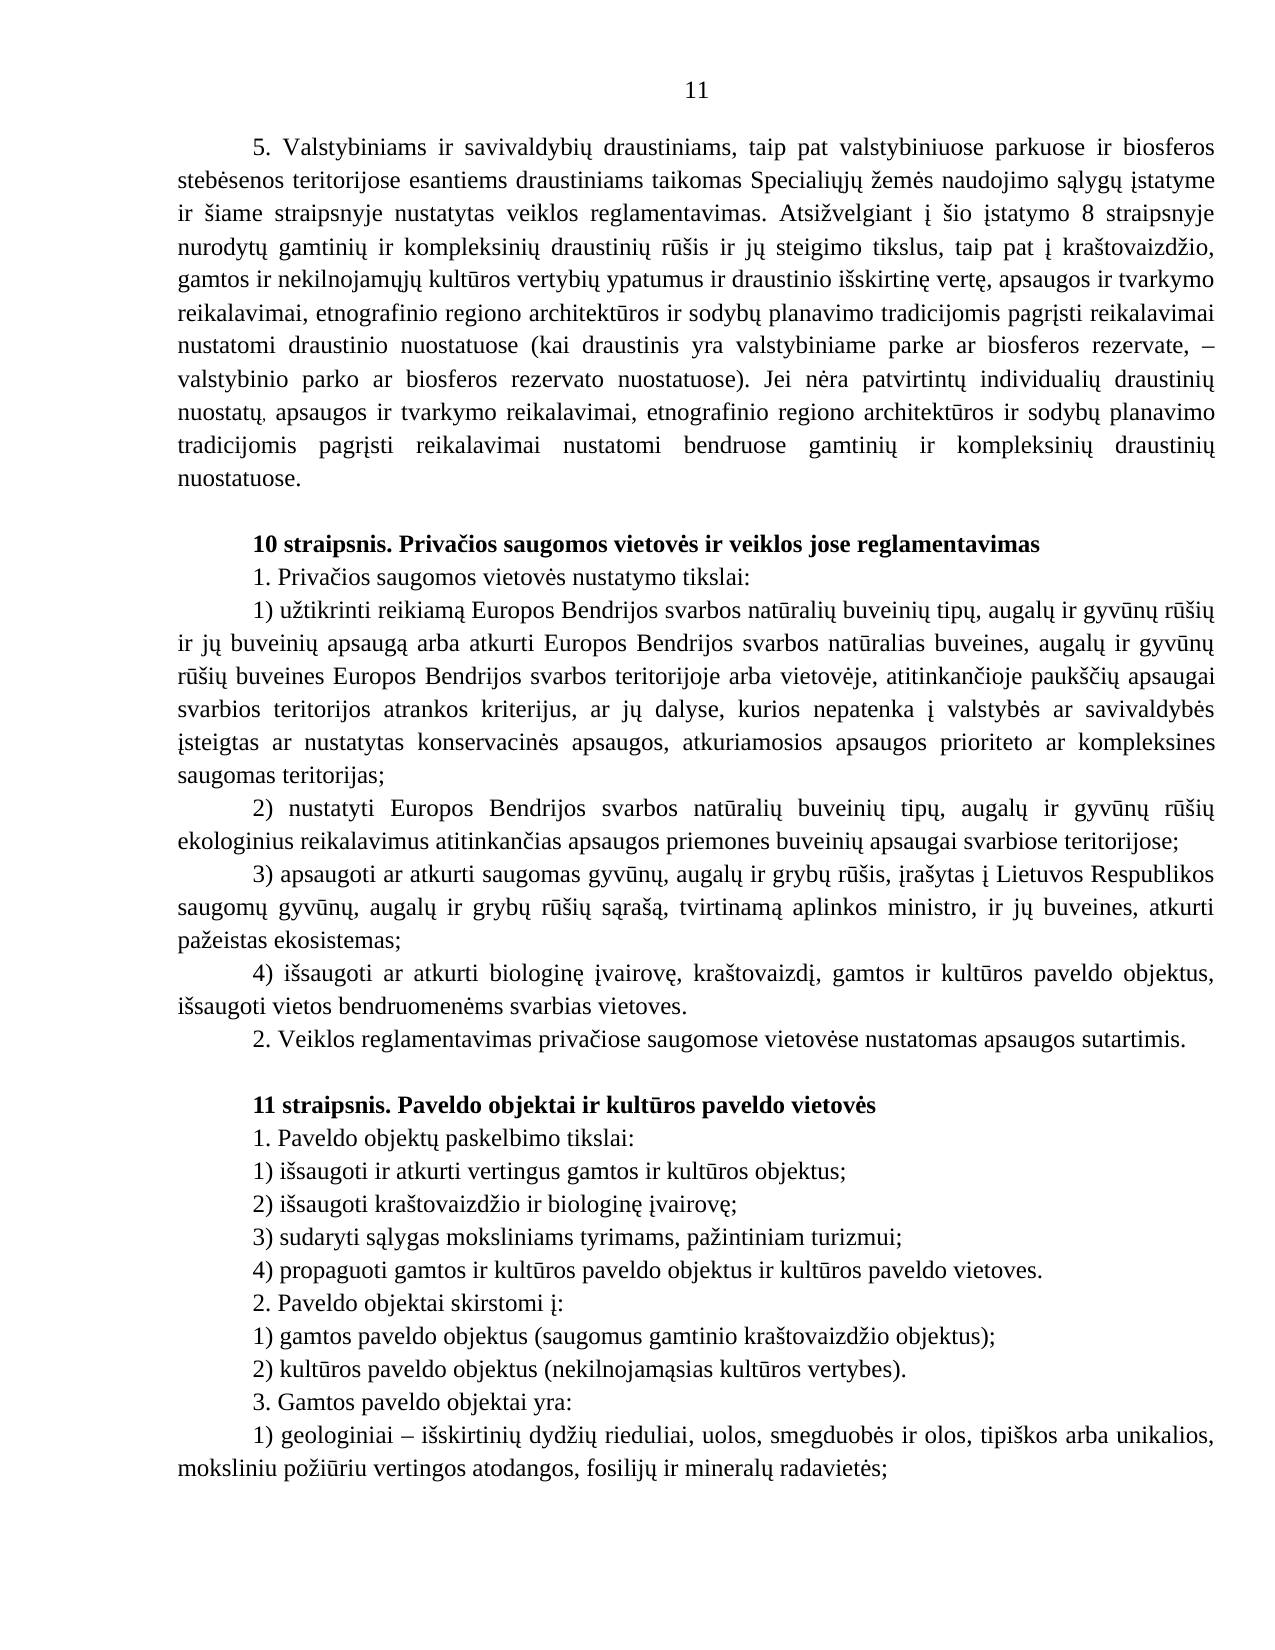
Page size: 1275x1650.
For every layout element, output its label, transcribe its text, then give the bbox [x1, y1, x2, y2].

text 1. Privačios saugomos vietovės nustatymo tikslai: [177, 562, 1216, 591]
text 3) sudaryti sąlygas moksliniams tyrimams, pažintiniam turizmui; [177, 1222, 1216, 1251]
text 2) išsaugoti kraštovaizdžio ir biologinę įvairovę; [177, 1189, 1216, 1218]
text 3. Gamtos paveldo objektai yra: [177, 1387, 1216, 1416]
text 5. Valstybiniams ir savivaldybių draustiniams, taip pat valstybiniuose parkuose ir biosferos stebėsenos teritorijose esantiems draustiniams taikomas Specialiųjų žemės naudojimo sąlygų įstatyme ir šiame straipsnyje nustatytas veiklos reglamentavimas. Atsižvelgiant į šio įstatymo 8 straipsnyje nurodytų gamtinių ir kompleksinių draustinių rūšis ir jų steigimo tikslus, taip pat į kraštovaizdžio, gamtos ir nekilnojamųjų kultūros vertybių ypatumus ir draustinio išskirtinę vertę, apsaugos ir tvarkymo reikalavimai, etnografinio regiono architektūros ir sodybų planavimo tradicijomis pagrįsti reikalavimai nustatomi draustinio nuostatuose (kai draustinis yra valstybiniame parke ar biosferos rezervate, – valstybinio parko ar biosferos rezervato nuostatuose). Jei nėra patvirtintų individualių draustinių nuostatų, apsaugos ir tvarkymo reikalavimai, etnografinio regiono architektūros ir sodybų planavimo tradicijomis pagrįsti reikalavimai nustatomi bendruose gamtinių ir kompleksinių draustinių nuostatuose. [177, 132, 1216, 491]
text 2) nustatyti Europos Bendrijos svarbos natūralių buveinių tipų, augalų ir gyvūnų rūšių ekologinius reikalavimus atitinkančias apsaugos priemones buveinių apsaugai svarbiose teritorijose; [177, 793, 1216, 855]
text 3) apsaugoti ar atkurti saugomas gyvūnų, augalų ir grybų rūšis, įrašytas į Lietuvos Respublikos saugomų gyvūnų, augalų ir grybų rūšių sąrašą, tvirtinamą aplinkos ministro, ir jų buveines, atkurti pažeistas ekosistemas; [177, 859, 1216, 954]
text 2) kultūros paveldo objektus (nekilnojamąsias kultūros vertybes). [177, 1354, 1216, 1383]
text 4) išsaugoti ar atkurti biologinę įvairovę, kraštovaizdį, gamtos ir kultūros paveldo objektus, išsaugoti vietos bendruomenėms svarbias vietoves. [177, 958, 1216, 1020]
text 10 straipsnis. Privačios saugomos vietovės ir veiklos jose reglamentavimas [177, 529, 1216, 557]
text 1) geologiniai – išskirtinių dydžių rieduliai, uolos, smegduobės ir olos, tipiškos arba unikalios, moksliniu požiūriu vertingos atodangos, fosilijų ir mineralų radavietės; [177, 1420, 1216, 1482]
text 1) gamtos paveldo objektus (saugomus gamtinio kraštovaizdžio objektus); [177, 1321, 1216, 1350]
text 2. Paveldo objektai skirstomi į: [177, 1288, 1216, 1317]
text 1) išsaugoti ir atkurti vertingus gamtos ir kultūros objektus; [177, 1156, 1216, 1185]
text 1) užtikrinti reikiamą Europos Bendrijos svarbos natūralių buveinių tipų, augalų ir gyvūnų rūšių ir jų buveinių apsaugą arba atkurti Europos Bendrijos svarbos natūralias buveines, augalų ir gyvūnų rūšių buveines Europos Bendrijos svarbos teritorijoje arba vietovėje, atitinkančioje paukščių apsaugai svarbios teritorijos atrankos kriterijus, ar jų dalyse, kurios nepatenka į valstybės ar savivaldybės įsteigtas ar nustatytas konservacinės apsaugos, atkuriamosios apsaugos prioriteto ar kompleksines saugomas teritorijas; [177, 595, 1216, 789]
text 2. Veiklos reglamentavimas privačiose saugomose vietovėse nustatomas apsaugos sutartimis. [177, 1024, 1216, 1053]
text 4) propaguoti gamtos ir kultūros paveldo objektus ir kultūros paveldo vietoves. [177, 1255, 1216, 1284]
text 1. Paveldo objektų paskelbimo tikslai: [177, 1123, 1216, 1152]
text 11 straipsnis. Paveldo objektai ir kultūros paveldo vietovės [177, 1090, 1216, 1119]
